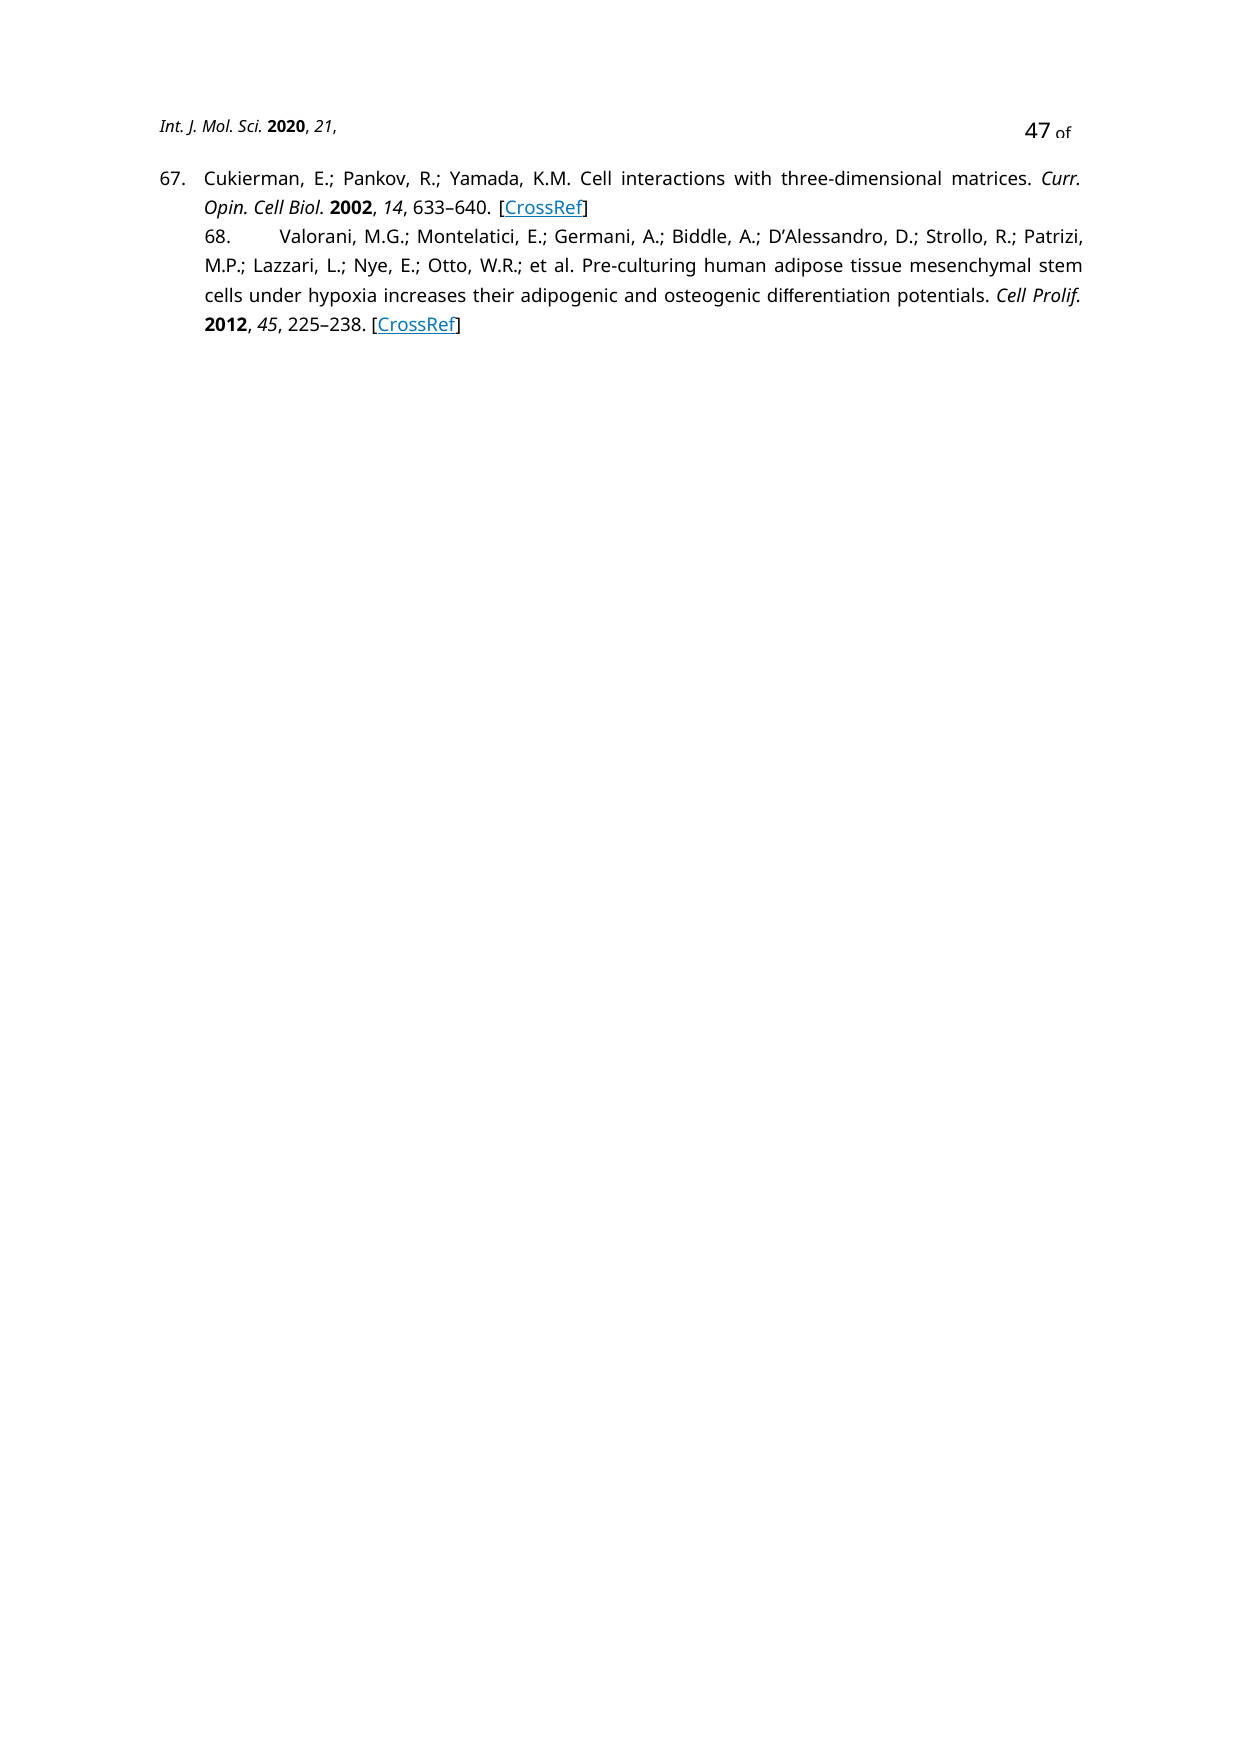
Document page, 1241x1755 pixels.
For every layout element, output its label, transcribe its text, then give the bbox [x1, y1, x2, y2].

list Cukierman, E.; Pankov, R.; Yamada, K.M. Cell interactions with three-dimensional matrices. Curr. Opin. Cell Biol. 2002, 14, 633–640. [CrossRef] [159, 165, 1081, 220]
list Valorani, M.G.; Montelatici, E.; Germani, A.; Biddle, A.; D’Alessandro, D.; Strollo, R.; Patrizi, M.P.; Lazzari, L.; Nye, E.; Otto, W.R.; et al. Pre-culturing human adipose tissue mesenchymal stem cells under hypoxia increases their adipogenic and osteogenic differentiation potentials. Cell Prolif. 2012, 45, 225–238. [CrossRef] [204, 223, 1084, 337]
